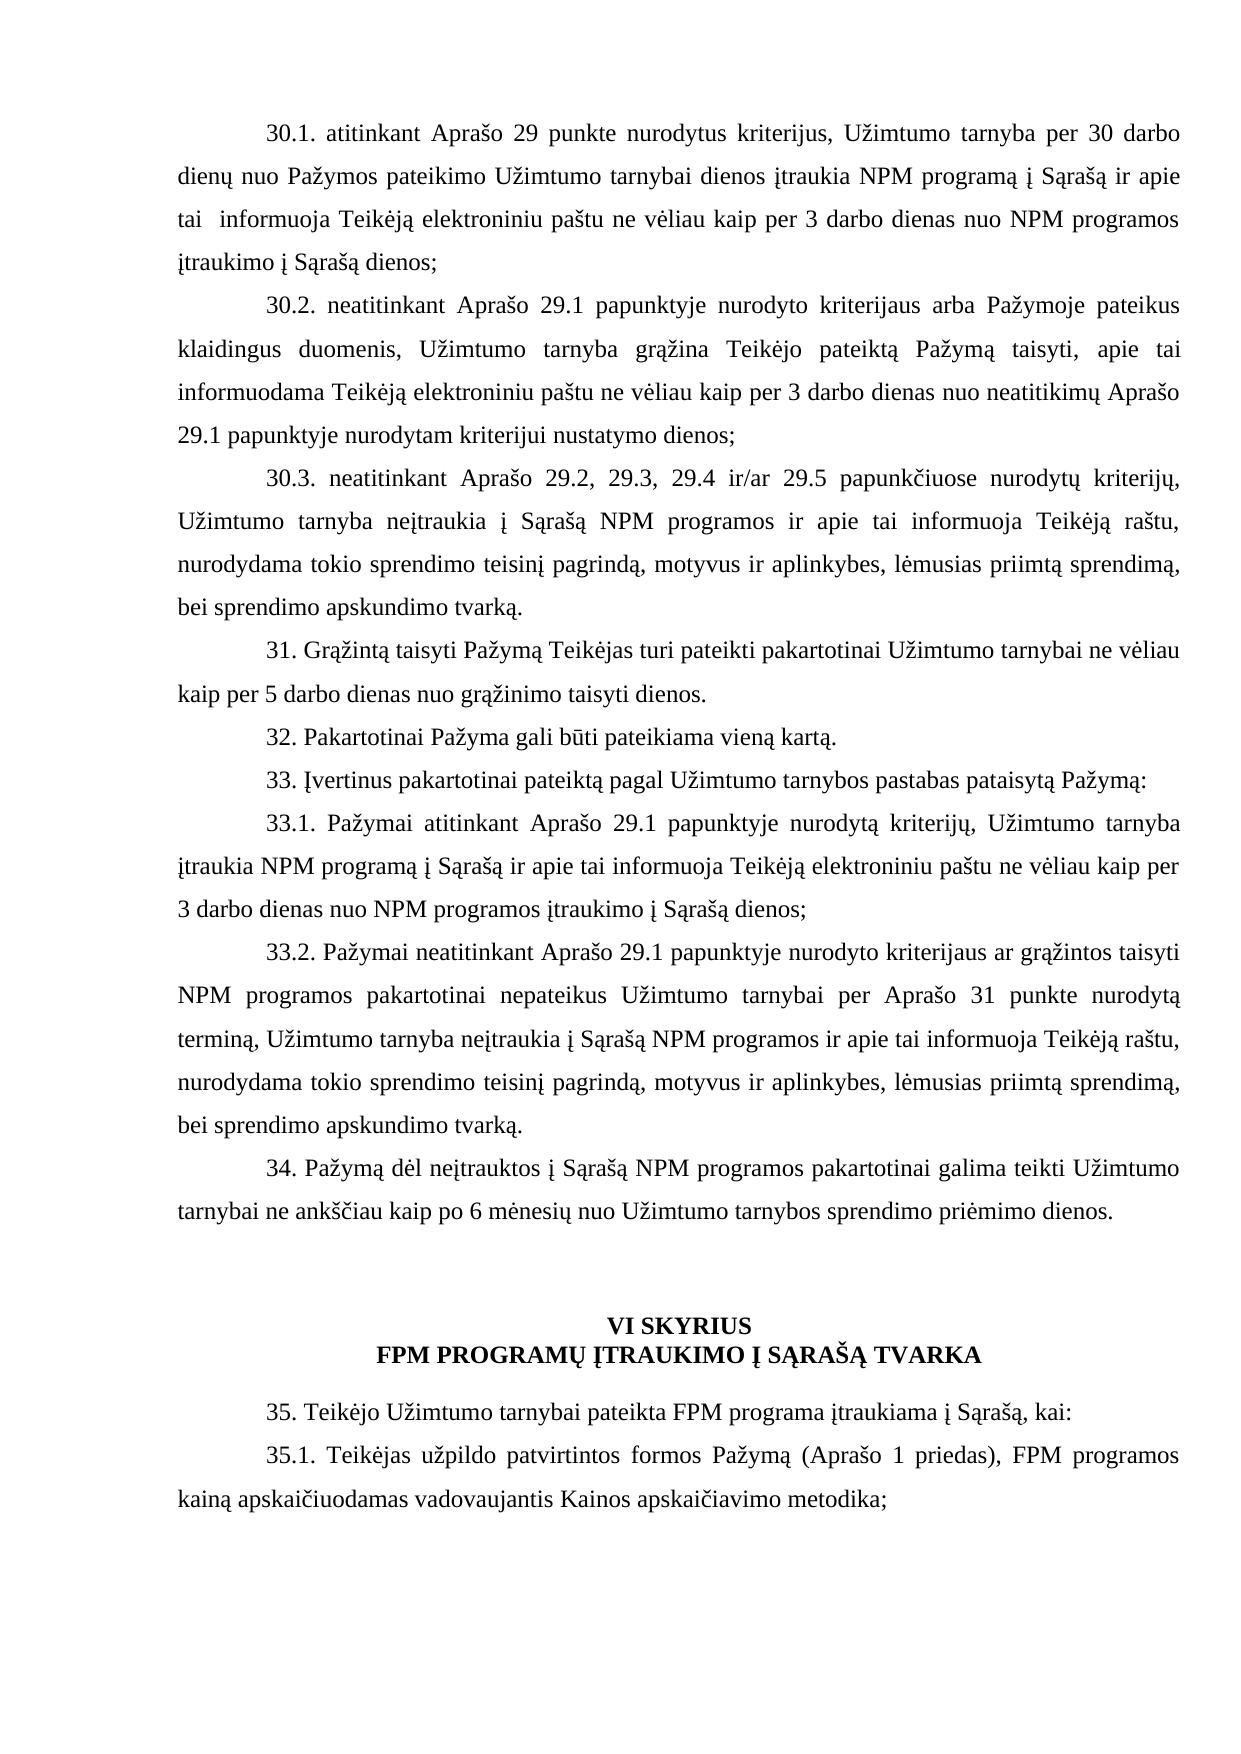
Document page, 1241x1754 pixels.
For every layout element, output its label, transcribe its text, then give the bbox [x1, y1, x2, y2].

text 34. Pažymą dėl neįtrauktos į Sąrašą NPM programos pakartotinai galima teikti Užimtumo tarnybai ne ankščiau kaip po 6 mėnesių nuo Užimtumo tarnybos sprendimo priėmimo dienos. [177, 1153, 1181, 1225]
text VI SKYRIUS [177, 1311, 1181, 1340]
text 31. Grąžintą taisyti Pažymą Teikėjas turi pateikti pakartotinai Užimtumo tarnybai ne vėliau kaip per 5 darbo dienas nuo grąžinimo taisyti dienos. [177, 636, 1181, 707]
text 30.3. neatitinkant Aprašo 29.2, 29.3, 29.4 ir/ar 29.5 papunkčiuose nurodytų kriterijų, Užimtumo tarnyba neįtraukia į Sąrašą NPM programos ir apie tai informuoja Teikėją raštu, nurodydama tokio sprendimo teisinį pagrindą, motyvus ir aplinkybes, lėmusias priimtą sprendimą, bei sprendimo apskundimo tvarką. [177, 463, 1181, 621]
text 33.1. Pažymai atitinkant Aprašo 29.1 papunktyje nurodytą kriterijų, Užimtumo tarnyba įtraukia NPM programą į Sąrašą ir apie tai informuoja Teikėją elektroniniu paštu ne vėliau kaip per 3 darbo dienas nuo NPM programos įtraukimo į Sąrašą dienos; [177, 808, 1181, 923]
text FPM PROGRAMŲ ĮTRAUKIMO Į SĄRAŠĄ TVARKA [177, 1340, 1181, 1369]
text 35.1. Teikėjas užpildo patvirtintos formos Pažymą (Aprašo 1 priedas), FPM programos kainą apskaičiuodamas vadovaujantis Kainos apskaičiavimo metodika; [177, 1441, 1181, 1512]
text 30.1. atitinkant Aprašo 29 punkte nurodytus kriterijus, Užimtumo tarnyba per 30 darbo dienų nuo Pažymos pateikimo Užimtumo tarnybai dienos įtraukia NPM programą į Sąrašą ir apie tai informuoja Teikėją elektroniniu paštu ne vėliau kaip per 3 darbo dienas nuo NPM programos įtraukimo į Sąrašą dienos; [177, 118, 1181, 276]
text 32. Pakartotinai Pažyma gali būti pateikiama vieną kartą. [177, 722, 1181, 751]
text 30.2. neatitinkant Aprašo 29.1 papunktyje nurodyto kriterijaus arba Pažymoje pateikus klaidingus duomenis, Užimtumo tarnyba grąžina Teikėjo pateiktą Pažymą taisyti, apie tai informuodama Teikėją elektroniniu paštu ne vėliau kaip per 3 darbo dienas nuo neatitikimų Aprašo 29.1 papunktyje nurodytam kriterijui nustatymo dienos; [177, 291, 1181, 449]
text 33. Įvertinus pakartotinai pateiktą pagal Užimtumo tarnybos pastabas pataisytą Pažymą: [177, 765, 1181, 794]
text 35. Teikėjo Užimtumo tarnybai pateikta FPM programa įtraukiama į Sąrašą, kai: [177, 1397, 1181, 1426]
text 33.2. Pažymai neatitinkant Aprašo 29.1 papunktyje nurodyto kriterijaus ar grąžintos taisyti NPM programos pakartotinai nepateikus Užimtumo tarnybai per Aprašo 31 punkte nurodytą terminą, Užimtumo tarnyba neįtraukia į Sąrašą NPM programos ir apie tai informuoja Teikėją raštu, nurodydama tokio sprendimo teisinį pagrindą, motyvus ir aplinkybes, lėmusias priimtą sprendimą, bei sprendimo apskundimo tvarką. [177, 937, 1181, 1139]
